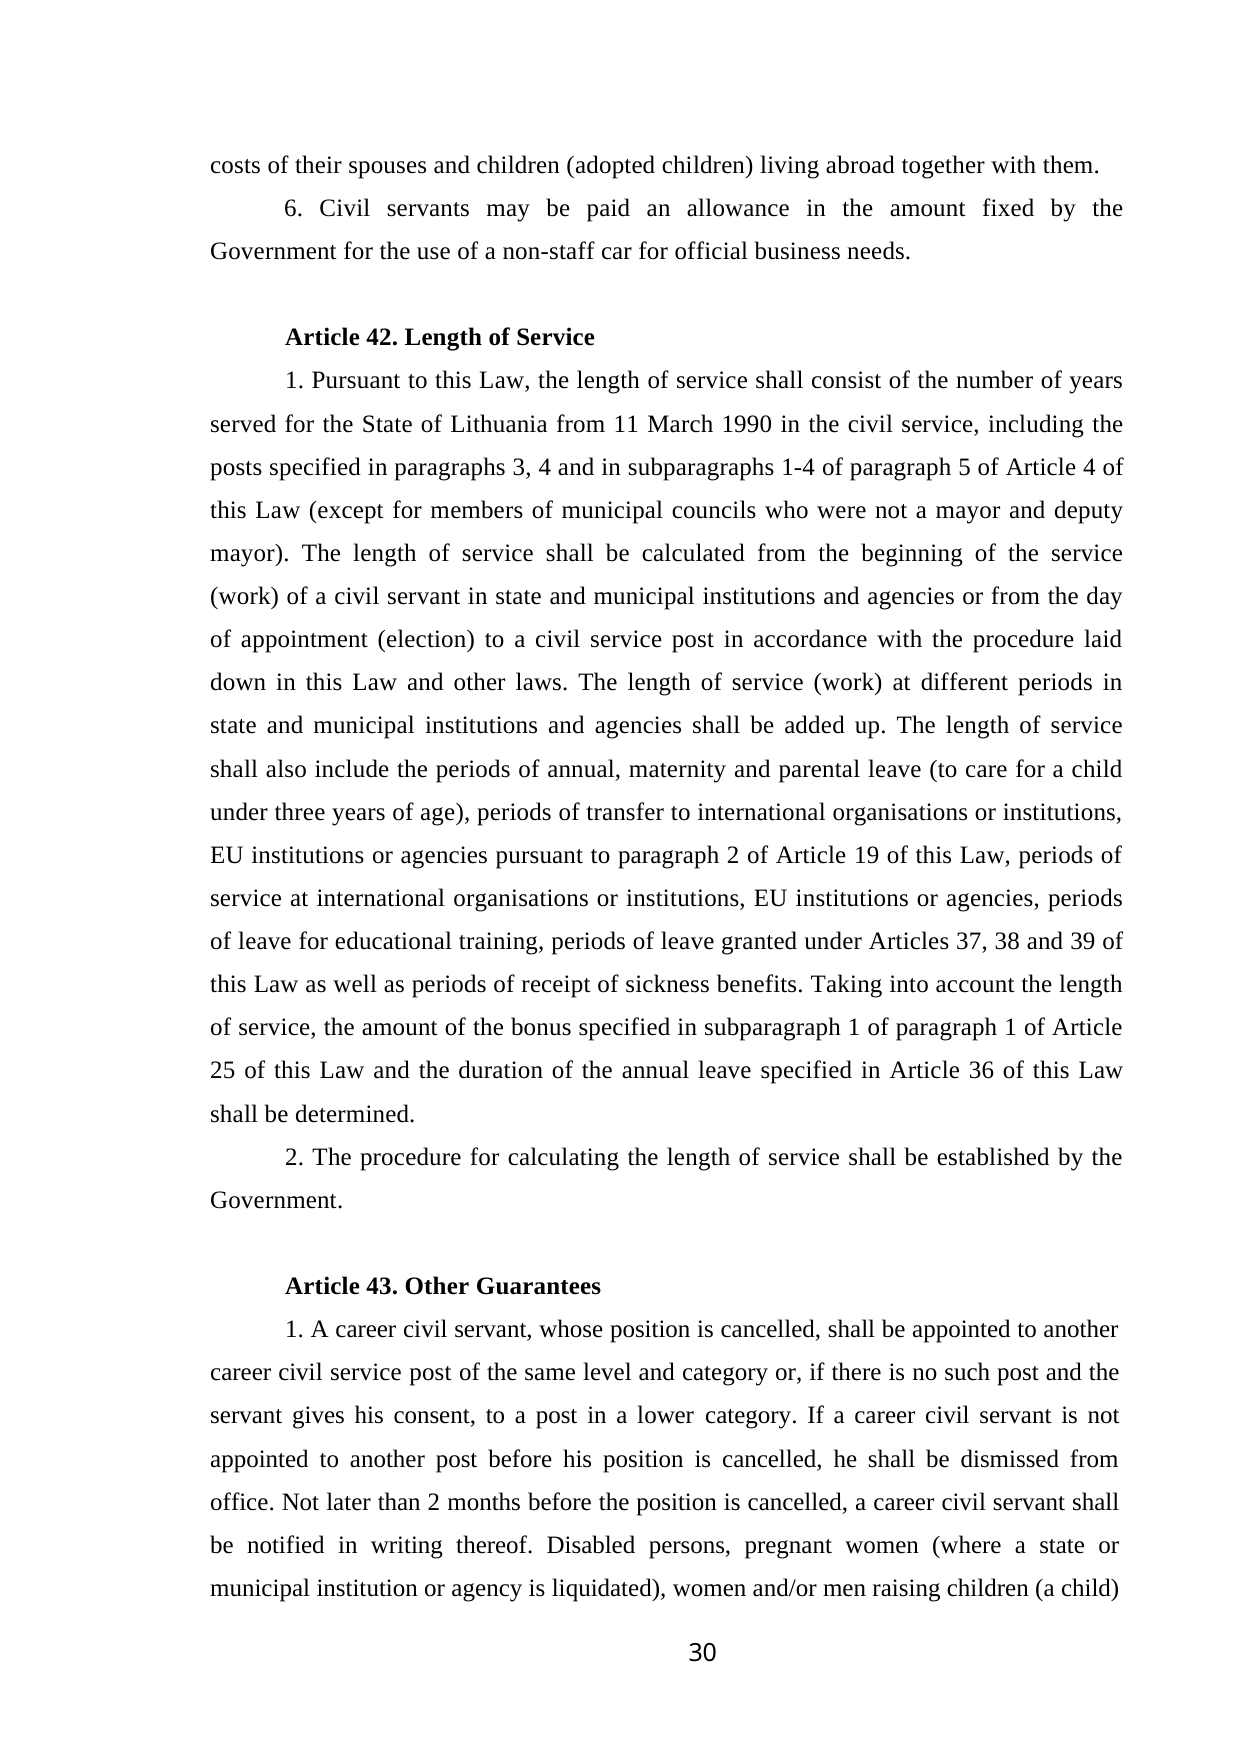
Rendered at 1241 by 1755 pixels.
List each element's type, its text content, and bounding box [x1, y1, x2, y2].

text costs of their spouses and children (adopted children) living abroad together with them. [210, 150, 1126, 179]
text Article 43. Other Guarantees [210, 1271, 1126, 1300]
text 2. The procedure for calculating the length of service shall be established by the Government. [210, 1142, 1126, 1214]
text Article 42. Length of Service [210, 322, 1126, 351]
text 1. Pursuant to this Law, the length of service shall consist of the number of years served for the State of Lithuania from 11 March 1990 in the civil service, including the posts specified in paragraphs 3, 4 and in subparagraphs 1-4 of paragraph 5 of Article 4 of this Law (except for members of municipal councils who were not a mayor and deputy mayor). The length of service shall be calculated from the beginning of the service (work) of a civil servant in state and municipal institutions and agencies or from the day of appointment (election) to a civil service post in accordance with the procedure laid down in this Law and other laws. The length of service (work) at different periods in state and municipal institutions and agencies shall be added up. The length of service shall also include the periods of annual, maternity and parental leave (to care for a child under three years of age), periods of transfer to international organisations or institutions, EU institutions or agencies pursuant to paragraph 2 of Article 19 of this Law, periods of service at international organisations or institutions, EU institutions or agencies, periods of leave for educational training, periods of leave granted under Articles 37, 38 and 39 of this Law as well as periods of receipt of sickness benefits. Taking into account the length of service, the amount of the bonus specified in subparagraph 1 of paragraph 1 of Article 25 of this Law and the duration of the annual leave specified in Article 36 of this Law shall be determined. [210, 366, 1126, 1127]
text 6. Civil servants may be paid an allowance in the amount fixed by the Government for the use of a non-staff car for official business needs. [210, 193, 1126, 265]
text 1. A career civil servant, whose position is cancelled, shall be appointed to another career civil service post of the same level and category or, if there is no such post and the servant gives his consent, to a post in a lower category. If a career civil servant is not appointed to another post before his position is cancelled, he shall be dismissed from office. Not later than 2 months before the position is cancelled, a career civil servant shall be notified in writing thereof. Disabled persons, pregnant women (where a state or municipal institution or agency is liquidated), women and/or men raising children (a child) [210, 1314, 1120, 1602]
